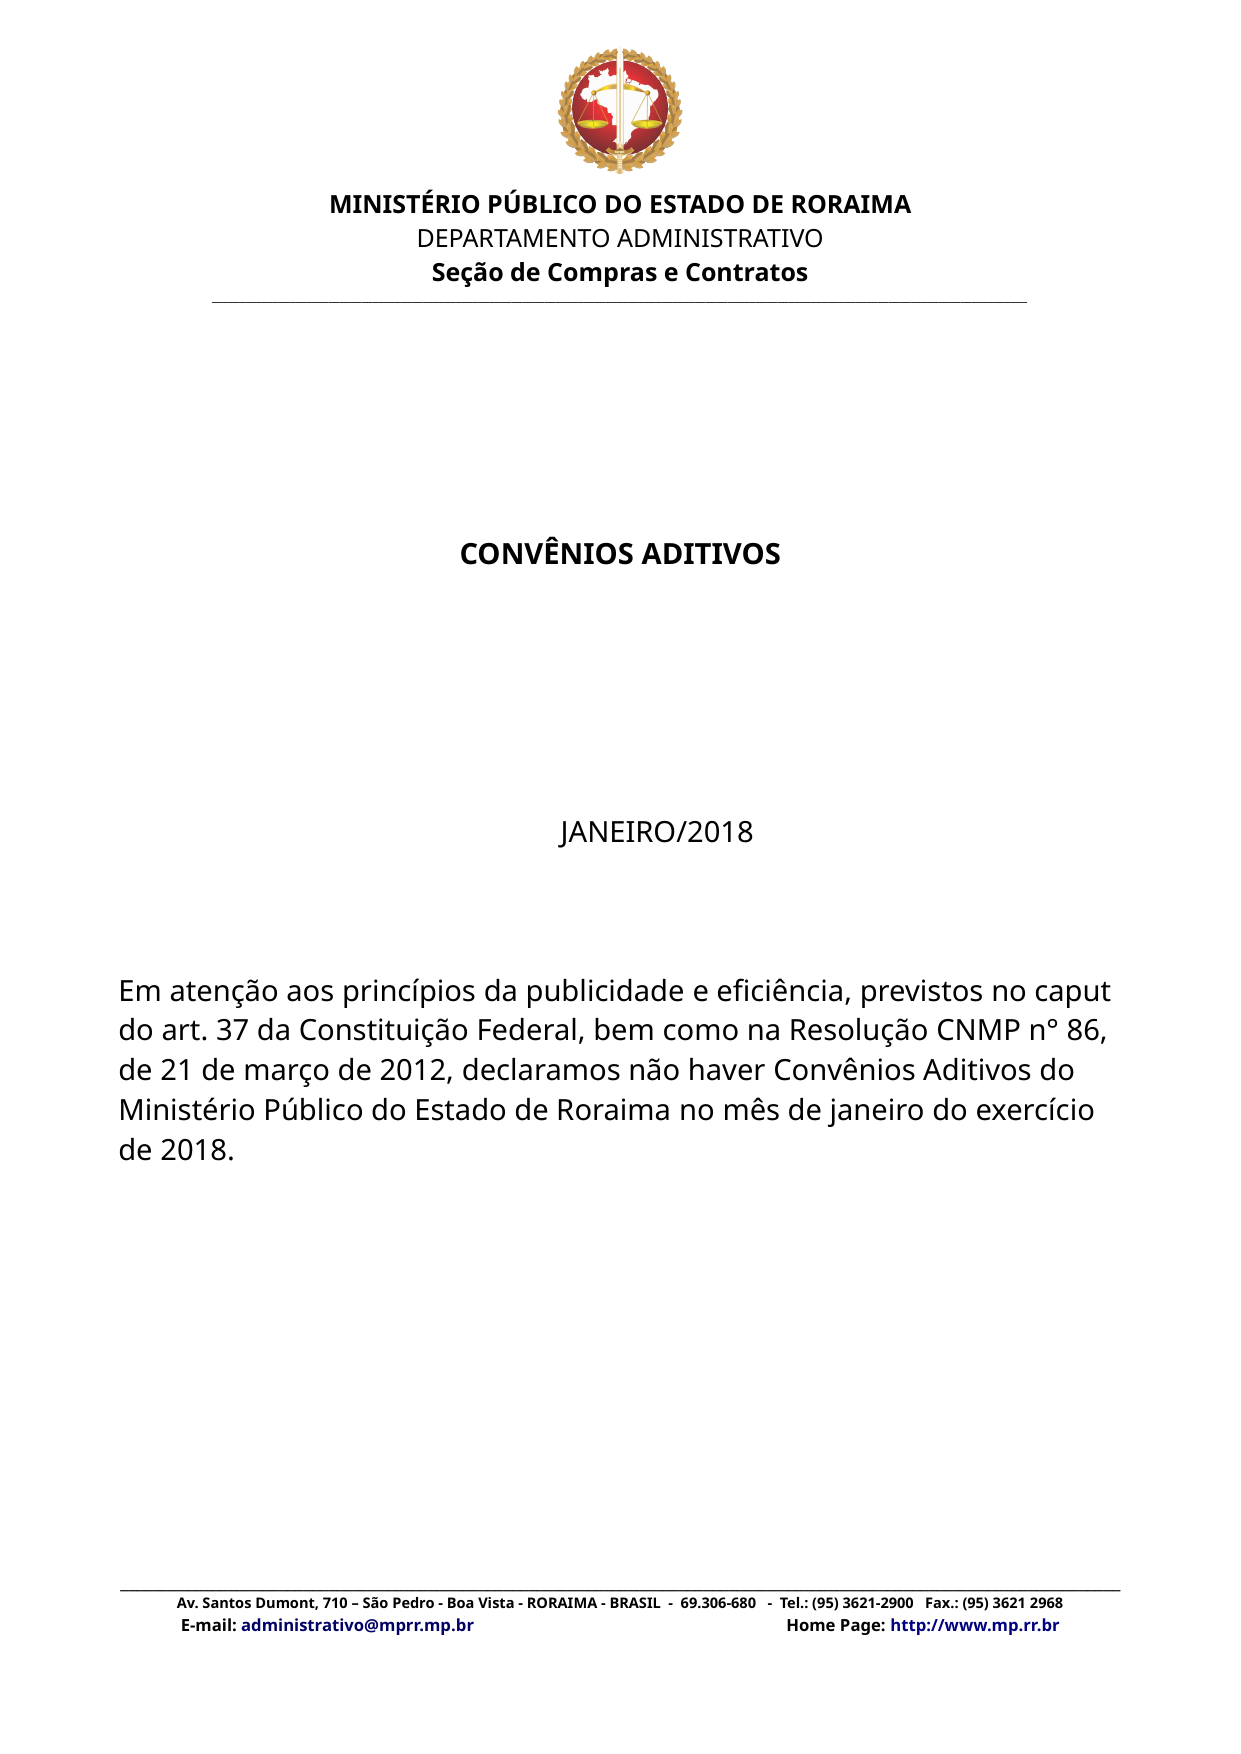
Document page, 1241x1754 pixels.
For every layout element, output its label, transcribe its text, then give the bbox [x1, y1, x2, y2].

picture [557, 46, 683, 174]
text Em atenção aos princípios da publicidade e eficiência, previstos no caput do art. 37 da Constituição Federal, bem como na Resolução CNMP n° 86, de 21 de março de 2012, declaramos não haver Convênios Aditivos do Ministério Público do Estado de Roraima no mês de janeiro do exercício de 2018. [118, 970, 1122, 1168]
text CONVÊNIOS ADITIVOS [118, 533, 1122, 573]
text JANEIRO/2018 [118, 811, 1122, 851]
